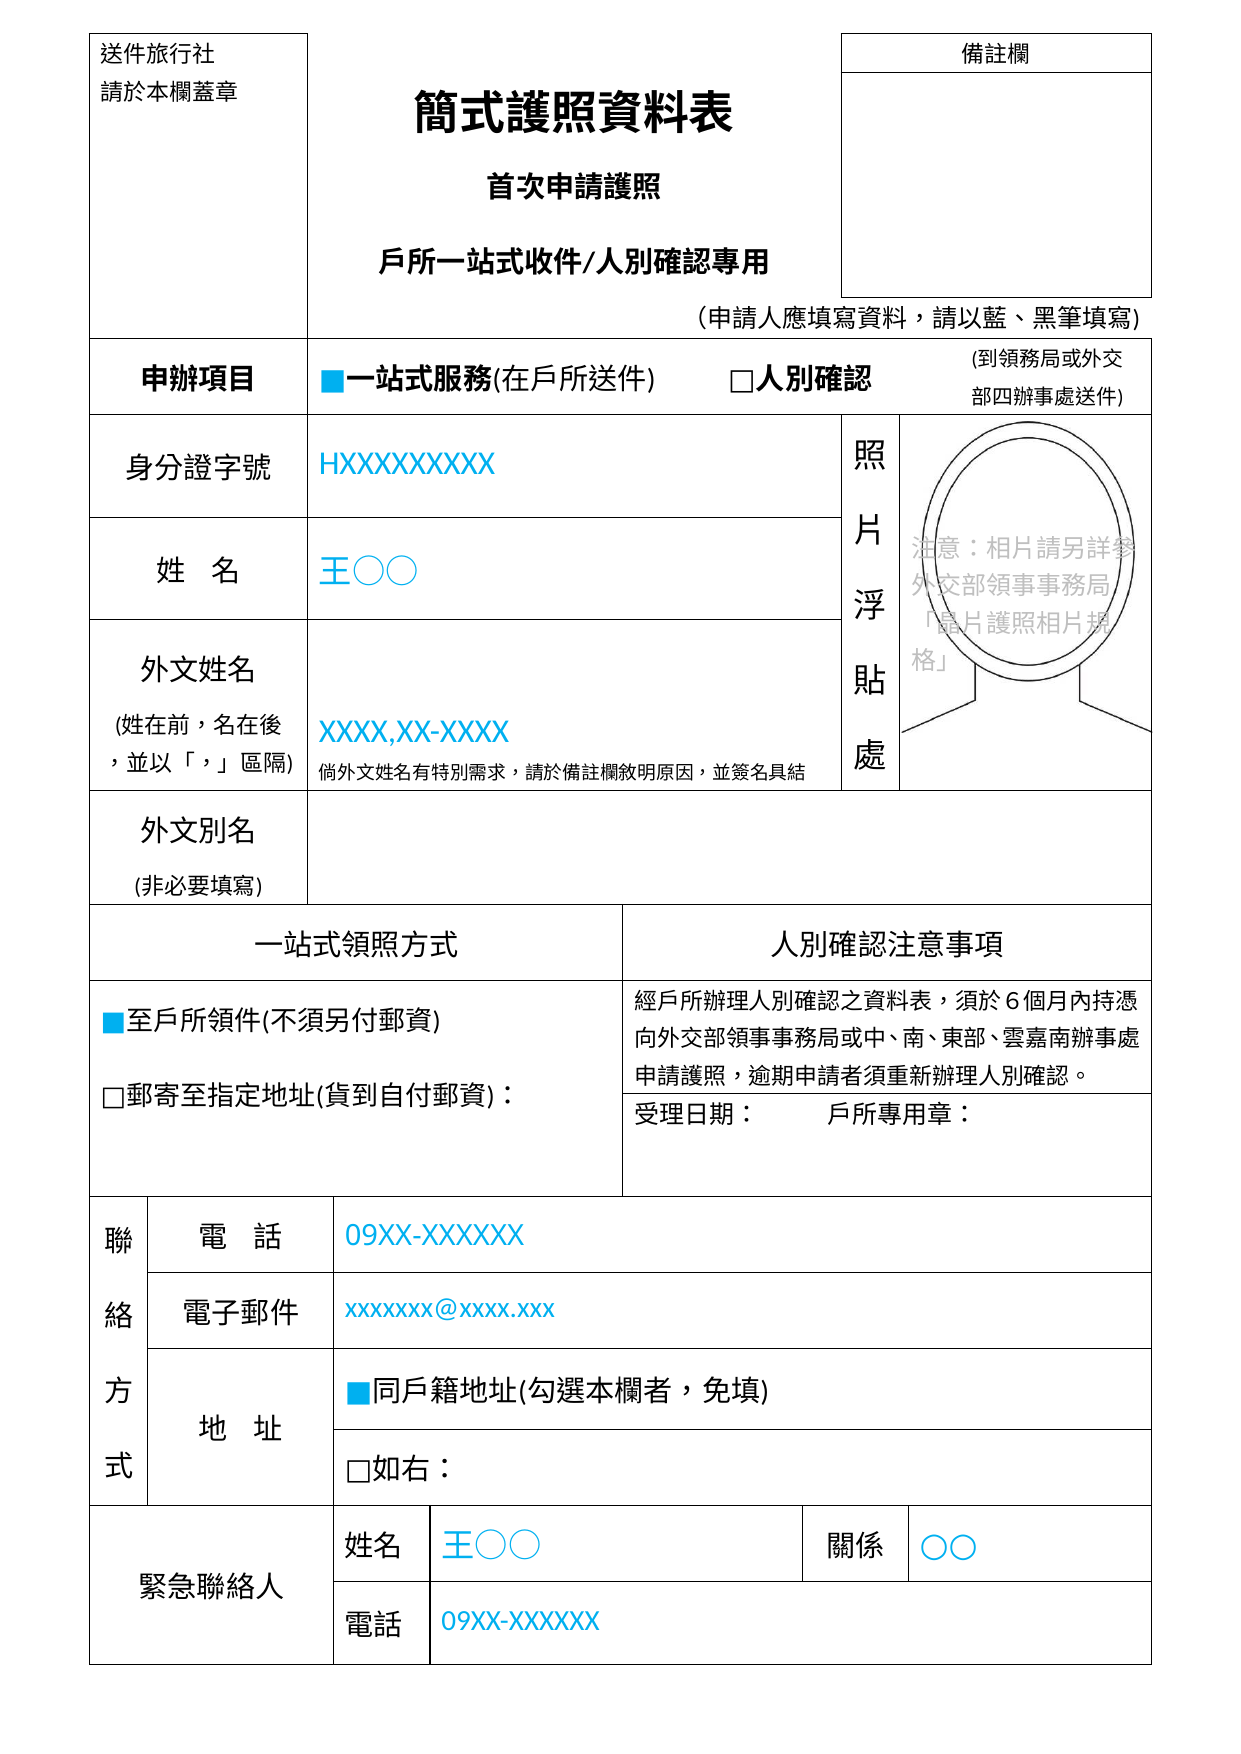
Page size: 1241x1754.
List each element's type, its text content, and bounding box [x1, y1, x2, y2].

table_cell 經戶所辦理人別確認之資料表，須於６個月內持憑向外交部領事事務局或中、南、東部、雲嘉南辦事處申請護照，逾期申請者須重新辦理人別確認。 [623, 981, 1151, 1093]
table_cell 電 話 [148, 1197, 333, 1272]
table_cell （申請人應填寫資料，請以藍、黑筆填寫) [308, 297, 1151, 338]
table_cell 照片浮貼處 [842, 415, 899, 790]
table_cell ■同戶籍地址(勾選本欄者，免填) [334, 1349, 1151, 1429]
table_cell ○○ [909, 1506, 1151, 1581]
table_cell XXXX,XX-XXXX 倘外文姓名有特別需求，請於備註欄敘明原因，並簽名具結 [308, 620, 841, 790]
table_cell 關係 [803, 1506, 908, 1581]
picture [901, 421, 1151, 733]
table_cell □如右： [334, 1430, 1151, 1505]
table_cell 緊急聯絡人 [90, 1506, 333, 1663]
table_cell 申辦項目 [90, 339, 307, 414]
table_header 送件旅行社 請於本欄蓋章 [90, 34, 307, 338]
table_cell ■一站式服務(在戶所送件) □人別確認 [308, 339, 960, 414]
table_cell 人別確認注意事項 [623, 905, 1151, 980]
table_cell 外文姓名 (姓在前，名在後 ，並以「，」區隔) [90, 620, 307, 790]
table_cell 王○○ [431, 1506, 802, 1581]
table_cell [842, 73, 1151, 297]
table_cell (到領務局或外交 部四辦事處送件) [960, 339, 1151, 414]
table_cell 電子郵件 [148, 1273, 333, 1348]
table_cell 一站式領照方式 [90, 905, 622, 980]
table_cell 電話 [334, 1582, 429, 1663]
table_cell ■至戶所領件(不須另付郵資) □郵寄至指定地址(貨到自付郵資)： [90, 981, 622, 1196]
table_cell 姓 名 [90, 518, 307, 619]
table_header 備註欄 [842, 34, 1151, 72]
table_cell 聯絡方式 [90, 1197, 147, 1505]
table_cell [308, 791, 1151, 904]
table_cell 注意：相片請另詳參外交部領事事務局「晶片護照相片規格」 [900, 415, 1151, 790]
table_cell 受理日期： 戶所專用章： [623, 1094, 1151, 1196]
table_cell 外文別名 (非必要填寫) [90, 791, 307, 904]
table_cell xxxxxxx@xxxx.xxx [334, 1273, 1151, 1348]
table_cell 09XX-XXXXXX [431, 1582, 1151, 1663]
table_cell 地 址 [148, 1349, 333, 1505]
table_header 簡式護照資料表 首次申請護照 戶所一站式收件/人別確認專用 [308, 33, 841, 297]
table_cell 09XX-XXXXXX [334, 1197, 1151, 1272]
table_cell 王○○ [308, 518, 841, 619]
table_cell 身分證字號 [90, 415, 307, 517]
table_cell HXXXXXXXXX [308, 415, 841, 517]
table_cell 姓名 [334, 1506, 429, 1581]
